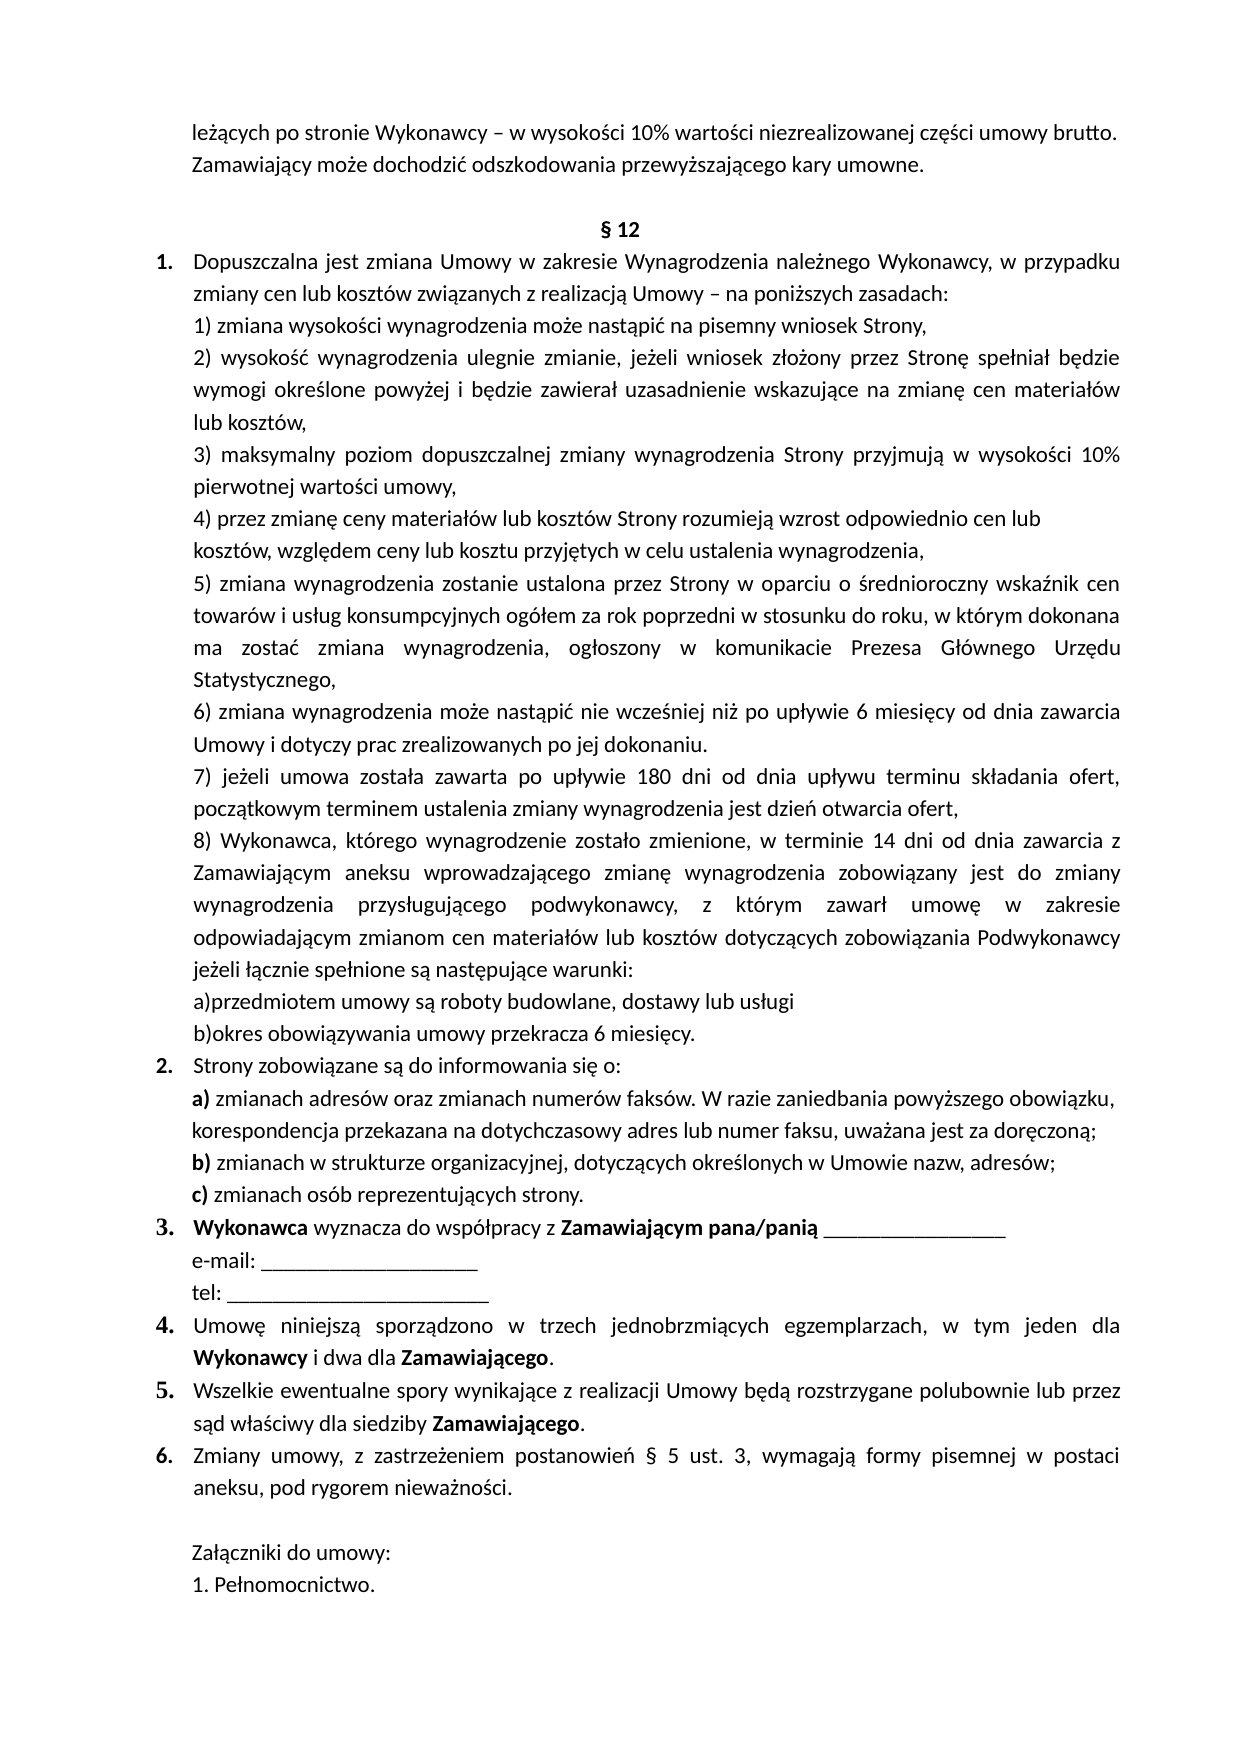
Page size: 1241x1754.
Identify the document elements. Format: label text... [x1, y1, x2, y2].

text c) zmianach osób reprezentujących strony. [118, 1180, 1122, 1208]
text kosztów, względem ceny lub kosztu przyjętych w celu ustalenia wynagrodzenia, [193, 537, 1122, 564]
text 4) przez zmianę ceny materiałów lub kosztów Strony rozumieją wzrost odpowiednio cen lub [193, 504, 1122, 532]
text leżących po stronie Wykonawcy – w wysokości 10% wartości niezrealizowanej części umowy brutto. [118, 118, 1122, 146]
text b) zmianach w strukturze organizacyjnej, dotyczących określonych w Umowie nazw, adresów; [118, 1148, 1122, 1176]
text a)przedmiotem umowy są roboty budowlane, dostawy lub usługi [193, 987, 1122, 1015]
text b)okres obowiązywania umowy przekracza 6 miesięcy. [193, 1019, 1122, 1047]
list Zmiany umowy, z zastrzeżeniem postanowień § 5 ust. 3, wymagają formy pisemnej w postaci aneksu, pod rygorem nieważności. [156, 1441, 1122, 1501]
list Umowę niniejszą sporządzono w trzech jednobrzmiących egzemplarzach, w tym jeden dla Wykonawcy i dwa dla Zamawiającego. [156, 1310, 1122, 1371]
list Strony zobowiązane są do informowania się o: [156, 1052, 1122, 1079]
text 7) jeżeli umowa została zawarta po upływie 180 dni od dnia upływu terminu składania ofert, początkowym terminem ustalenia zmiany wynagrodzenia jest dzień otwarcia ofert, [193, 762, 1122, 822]
text a) zmianach adresów oraz zmianach numerów faksów. W razie zaniedbania powyższego obowiązku, korespondencja przekazana na dotychczasowy adres lub numer faksu, uważana jest za doręczoną; [118, 1084, 1122, 1144]
text 3) maksymalny poziom dopuszczalnej zmiany wynagrodzenia Strony przyjmują w wysokości 10% pierwotnej wartości umowy, [193, 440, 1122, 500]
text Załączniki do umowy: [118, 1538, 1122, 1566]
text 6) zmiana wynagrodzenia może nastąpić nie wcześniej niż po upływie 6 miesięcy od dnia zawarcia Umowy i dotyczy prac zrealizowanych po jej dokonaniu. [193, 697, 1122, 758]
text 1) zmiana wysokości wynagrodzenia może nastąpić na pisemny wniosek Strony, [193, 311, 1122, 339]
text e-mail: ___________________ [118, 1246, 1122, 1274]
text 1. Pełnomocnictwo. [118, 1570, 1122, 1598]
text 8) Wykonawca, którego wynagrodzenie zostało zmienione, w terminie 14 dni od dnia zawarcia z Zamawiającym aneksu wprowadzającego zmianę wynagrodzenia zobowiązany jest do zmiany wynagrodzenia przysługującego podwykonawcy, z którym zawarł umowę w zakresie odpowiadającym zmianom cen materiałów lub kosztów dotyczących zobowiązania Podwykonawcy jeżeli łącznie spełnione są następujące warunki: [193, 826, 1122, 983]
list Wykonawca wyznacza do współpracy z Zamawiającym pana/panią ________________ [156, 1212, 1122, 1242]
text § 12 [118, 215, 1122, 243]
text Zamawiający może dochodzić odszkodowania przewyższającego kary umowne. [118, 150, 1122, 178]
list Dopuszczalna jest zmiana Umowy w zakresie Wynagrodzenia należnego Wykonawcy, w przypadku zmiany cen lub kosztów związanych z realizacją Umowy – na poniższych zasadach: [156, 247, 1122, 307]
text tel: _______________________ [118, 1278, 1122, 1306]
text 2) wysokość wynagrodzenia ulegnie zmianie, jeżeli wniosek złożony przez Stronę spełniał będzie wymogi określone powyżej i będzie zawierał uzasadnienie wskazujące na zmianę cen materiałów lub kosztów, [193, 343, 1122, 436]
text 5) zmiana wynagrodzenia zostanie ustalona przez Strony w oparciu o średnioroczny wskaźnik cen towarów i usług konsumpcyjnych ogółem za rok poprzedni w stosunku do roku, w którym dokonana ma zostać zmiana wynagrodzenia, ogłoszony w komunikacie Prezesa Głównego Urzędu Statystycznego, [193, 569, 1122, 693]
list Wszelkie ewentualne spory wynikające z realizacji Umowy będą rozstrzygane polubownie lub przez sąd właściwy dla siedziby Zamawiającego. [156, 1376, 1122, 1437]
